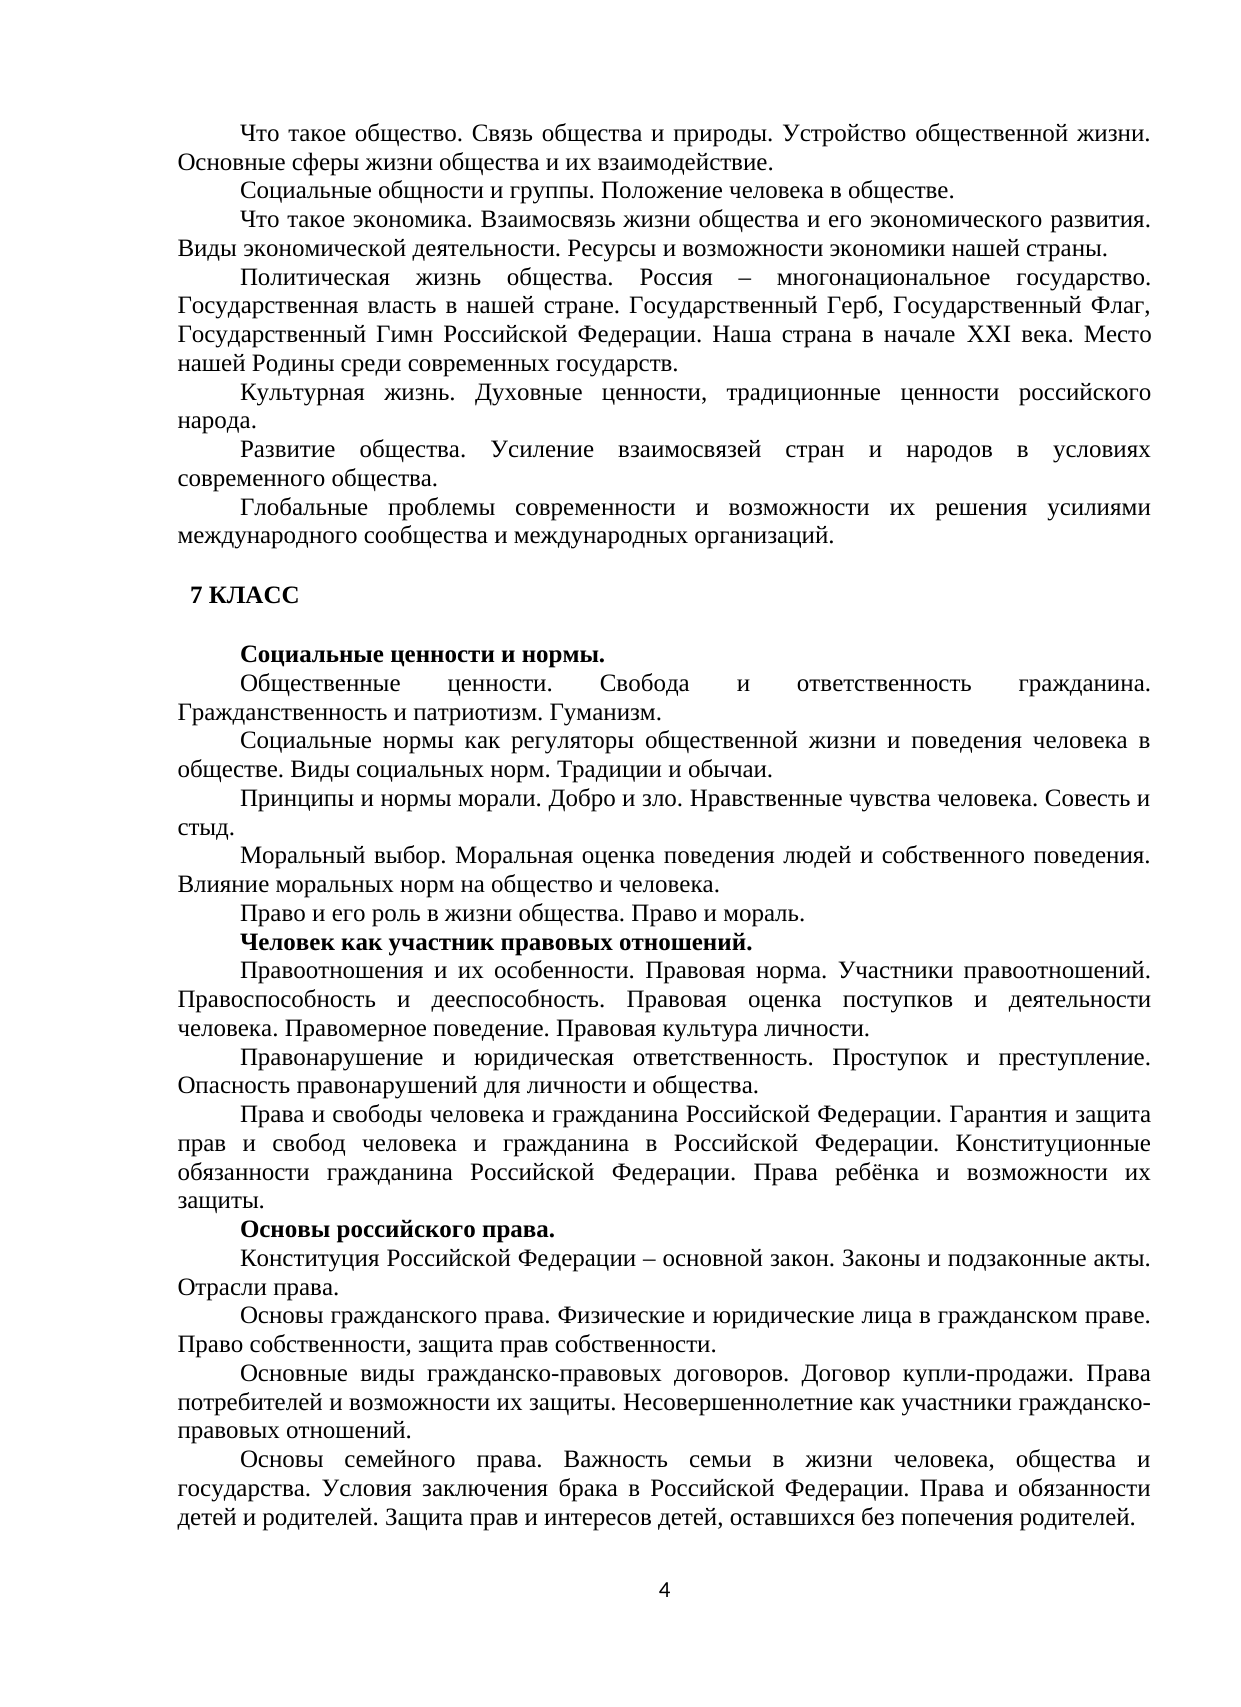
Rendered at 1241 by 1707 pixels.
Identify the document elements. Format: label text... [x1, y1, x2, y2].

text Культурная жизнь. Духовные ценности, традиционные ценности российского народа. [177, 377, 1152, 434]
text Социальные ценности и нормы. [177, 639, 1152, 668]
text Основы российского права. [177, 1214, 1152, 1243]
text Что такое экономика. Взаимосвязь жизни общества и его экономического развития. Виды экономической деятельности. Ресурсы и возможности экономики нашей страны. [177, 204, 1152, 262]
text Развитие общества. Усиление взаимосвязей стран и народов в условиях современного общества. [177, 434, 1152, 492]
text Конституция Российской Федерации – основной закон. Законы и подзаконные акты. Отрасли права. [177, 1243, 1152, 1300]
text Человек как участник правовых отношений. [177, 927, 1152, 955]
text Общественные ценности. Свобода и ответственность гражданина. Гражданственность и патриотизм. Гуманизм. [177, 668, 1152, 725]
text Социальные нормы как регуляторы общественной жизни и поведения человека в обществе. Виды социальных норм. Традиции и обычаи. [177, 725, 1152, 783]
text Права и свободы человека и гражданина Российской Федерации. Гарантия и защита прав и свобод человека и гражданина в Российской Федерации. Конституционные обязанности гражданина Российской Федерации. Права ребёнка и возможности их защиты. [177, 1099, 1152, 1214]
text Принципы и нормы морали. Добро и зло. Нравственные чувства человека. Совесть и стыд. [177, 783, 1152, 840]
text Моральный выбор. Моральная оценка поведения людей и собственного поведения. Влияние моральных норм на общество и человека. [177, 840, 1152, 898]
text Основные виды гражданско-правовых договоров. Договор купли-продажи. Права потребителей и возможности их защиты. Несовершеннолетние как участники гражданско-правовых отношений. [177, 1358, 1152, 1444]
text 7 КЛАСС [190, 580, 1152, 609]
text Основы семейного права. Важность семьи в жизни человека, общества и государства. Условия заключения брака в Российской Федерации. Права и обязанности детей и родителей. Защита прав и интересов детей, оставшихся без попечения родителей. [177, 1444, 1152, 1530]
text Основы гражданского права. Физические и юридические лица в гражданском праве. Право собственности, защита прав собственности. [177, 1300, 1152, 1358]
text Глобальные проблемы современности и возможности их решения усилиями международного сообщества и международных организаций. [177, 492, 1152, 549]
text Политическая жизнь общества. Россия – многонациональное государство. Государственная власть в нашей стране. Государственный Герб, Государственный Флаг, Государственный Гимн Российской Федерации. Наша страна в начале XXI века. Место нашей Родины среди современных государств. [177, 262, 1152, 377]
text Правонарушение и юридическая ответственность. Проступок и преступление. Опасность правонарушений для личности и общества. [177, 1042, 1152, 1099]
text Правоотношения и их особенности. Правовая норма. Участники правоотношений. Правоспособность и дееспособность. Правовая оценка поступков и деятельности человека. Правомерное поведение. Правовая культура личности. [177, 955, 1152, 1042]
text Право и его роль в жизни общества. Право и мораль. [177, 898, 1152, 927]
text Что такое общество. Связь общества и природы. Устройство общественной жизни. Основные сферы жизни общества и их взаимодействие. [177, 118, 1152, 176]
text Социальные общности и группы. Положение человека в обществе. [177, 176, 1152, 204]
